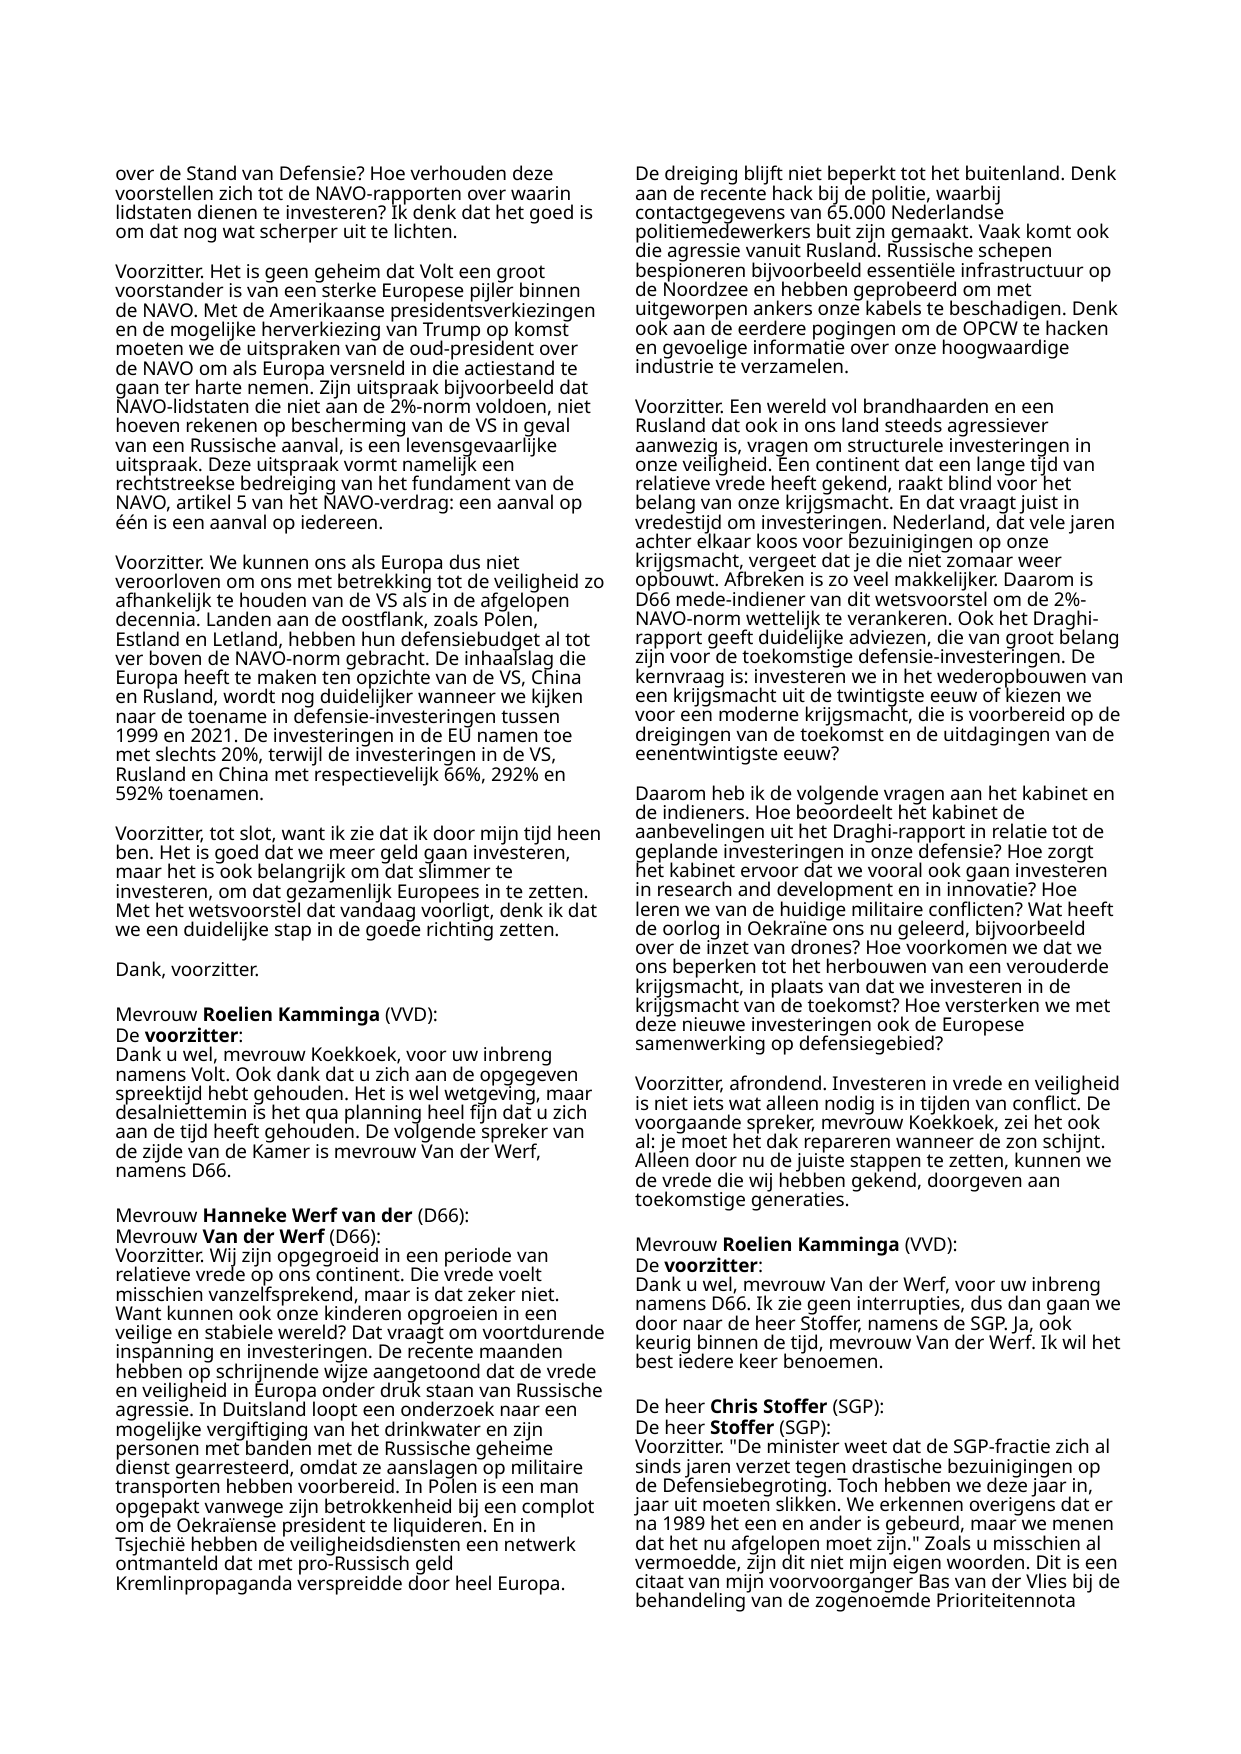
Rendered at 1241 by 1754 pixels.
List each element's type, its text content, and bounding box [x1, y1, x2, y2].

text Voorzitter. We kunnen ons als Europa dus niet veroorloven om ons met betrekking tot de veiligheid zo afhankelijk te houden van de VS als in de afgelopen decennia. Landen aan de oostflank, zoals Polen, Estland en Letland, hebben hun defensiebudget al tot ver boven de NAVO-norm gebracht. De inhaalslag die Europa heeft te maken ten opzichte van de VS, China en Rusland, wordt nog duidelijker wanneer we kijken naar de toename in defensie-investeringen tussen 1999 en 2021. De investeringen in de EU namen toe met slechts 20%, terwijl de investeringen in de VS, Rusland en China met respectievelijk 66%, 292% en 592% toenamen. [115, 554, 605, 804]
text Voorzitter. Een wereld vol brandhaarden en een Rusland dat ook in ons land steeds agressiever aanwezig is, vragen om structurele investeringen in onze veiligheid. Een continent dat een lange tijd van relatieve vrede heeft gekend, raakt blind voor het belang van onze krijgsmacht. En dat vraagt juist in vredestijd om investeringen. Nederland, dat vele jaren achter elkaar koos voor bezuinigingen op onze krijgsmacht, vergeet dat je die niet zomaar weer opbouwt. Afbreken is zo veel makkelijker. Daarom is D66 mede-indiener van dit wetsvoorstel om de 2%-NAVO-norm wettelijk te verankeren. Ook het Draghi-rapport geeft duidelijke adviezen, die van groot belang zijn voor de toekomstige defensie-investeringen. De kernvraag is: investeren we in het wederopbouwen van een krijgsmacht uit de twintigste eeuw of kiezen we voor een moderne krijgsmacht, die is voorbereid op de dreigingen van de toekomst en de uitdagingen van de eenentwintigste eeuw? [635, 398, 1125, 764]
text Voorzitter, tot slot, want ik zie dat ik door mijn tijd heen ben. Het is goed dat we meer geld gaan investeren, maar het is ook belangrijk om dat slimmer te investeren, om dat gezamenlijk Europees in te zetten. Met het wetsvoorstel dat vandaag voorligt, denk ik dat we een duidelijke stap in de goede richting zetten. [115, 825, 605, 941]
text Voorzitter. Wij zijn opgegroeid in een periode van relatieve vrede op ons continent. Die vrede voelt misschien vanzelfsprekend, maar is dat zeker niet. Want kunnen ook onze kinderen opgroeien in een veilige en stabiele wereld? Dat vraagt om voortdurende inspanning en investeringen. De recente maanden hebben op schrijnende wijze aangetoond dat de vrede en veiligheid in Europa onder druk staan van Russische agressie. In Duitsland loopt een onderzoek naar een mogelijke vergiftiging van het drinkwater en zijn personen met banden met de Russische geheime dienst gearresteerd, omdat ze aanslagen op militaire transporten hebben voorbereid. In Polen is een man opgepakt vanwege zijn betrokkenheid bij een complot om de Oekraïense president te liquideren. En in Tsjechië hebben de veiligheidsdiensten een netwerk ontmanteld dat met pro-Russisch geld Kremlinpropaganda verspreidde door heel Europa. [115, 1247, 605, 1594]
text Voorzitter. "De minister weet dat de SGP-fractie zich al sinds jaren verzet tegen drastische bezuinigingen op de Defensiebegroting. Toch hebben we deze jaar in, jaar uit moeten slikken. We erkennen overigens dat er na 1989 het een en ander is gebeurd, maar we menen dat het nu afgelopen moet zijn." Zoals u misschien al vermoedde, zijn dit niet mijn eigen woorden. Dit is een citaat van mijn voorvoorganger Bas van der Vlies bij de behandeling van de zogenoemde Prioriteitennota [635, 1438, 1125, 1612]
text over de Stand van Defensie? Hoe verhouden deze voorstellen zich tot de NAVO-rapporten over waarin lidstaten dienen te investeren? Ik denk dat het goed is om dat nog wat scherper uit te lichten. [115, 165, 605, 242]
text Voorzitter. Het is geen geheim dat Volt een groot voorstander is van een sterke Europese pijler binnen de NAVO. Met de Amerikaanse presidentsverkiezingen en de mogelijke herverkiezing van Trump op komst moeten we de uitspraken van de oud-president over de NAVO om als Europa versneld in die actiestand te gaan ter harte nemen. Zijn uitspraak bijvoorbeeld dat NAVO-lidstaten die niet aan de 2%-norm voldoen, niet hoeven rekenen op bescherming van de VS in geval van een Russische aanval, is een levensgevaarlijke uitspraak. Deze uitspraak vormt namelijk een rechtstreekse bedreiging van het fundament van de NAVO, artikel 5 van het NAVO-verdrag: een aanval op één is een aanval op iedereen. [115, 263, 605, 533]
text De heer Stoffer (SGP): [635, 1419, 1125, 1438]
text Mevrouw Roelien Kamminga (VVD): [115, 1001, 605, 1027]
text Dank, voorzitter. [115, 961, 605, 981]
text Mevrouw Hanneke Werf van der (D66): [115, 1202, 605, 1228]
text Mevrouw Van der Werf (D66): [115, 1228, 605, 1247]
text De voorzitter: [115, 1027, 605, 1046]
text Dank u wel, mevrouw Van der Werf, voor uw inbreng namens D66. Ik zie geen interrupties, dus dan gaan we door naar de heer Stoffer, namens de SGP. Ja, ook keurig binnen de tijd, mevrouw Van der Werf. Ik wil het best iedere keer benoemen. [635, 1276, 1125, 1372]
text Dank u wel, mevrouw Koekkoek, voor uw inbreng namens Volt. Ook dank dat u zich aan de opgegeven spreektijd hebt gehouden. Het is wel wetgeving, maar desalniettemin is het qua planning heel fijn dat u zich aan de tijd heeft gehouden. De volgende spreker van de zijde van de Kamer is mevrouw Van der Werf, namens D66. [115, 1046, 605, 1181]
text Voorzitter, afrondend. Investeren in vrede en veiligheid is niet iets wat alleen nodig is in tijden van conflict. De voorgaande spreker, mevrouw Koekkoek, zei het ook al: je moet het dak repareren wanneer de zon schijnt. Alleen door nu de juiste stappen te zetten, kunnen we de vrede die wij hebben gekend, doorgeven aan toekomstige generaties. [635, 1075, 1125, 1210]
text De heer Chris Stoffer (SGP): [635, 1393, 1125, 1419]
text De dreiging blijft niet beperkt tot het buitenland. Denk aan de recente hack bij de politie, waarbij contactgegevens van 65.000 Nederlandse politiemedewerkers buit zijn gemaakt. Vaak komt ook die agressie vanuit Rusland. Russische schepen bespioneren bijvoorbeeld essentiële infrastructuur op de Noordzee en hebben geprobeerd om met uitgeworpen ankers onze kabels te beschadigen. Denk ook aan de eerdere pogingen om de OPCW te hacken en gevoelige informatie over onze hoogwaardige industrie te verzamelen. [635, 165, 1125, 377]
text Daarom heb ik de volgende vragen aan het kabinet en de indieners. Hoe beoordeelt het kabinet de aanbevelingen uit het Draghi-rapport in relatie tot de geplande investeringen in onze defensie? Hoe zorgt het kabinet ervoor dat we vooral ook gaan investeren in research and development en in innovatie? Hoe leren we van de huidige militaire conflicten? Wat heeft de oorlog in Oekraïne ons nu geleerd, bijvoorbeeld over de inzet van drones? Hoe voorkomen we dat we ons beperken tot het herbouwen van een verouderde krijgsmacht, in plaats van dat we investeren in de krijgsmacht van de toekomst? Hoe versterken we met deze nieuwe investeringen ook de Europese samenwerking op defensiegebied? [635, 785, 1125, 1055]
text Mevrouw Roelien Kamminga (VVD): [635, 1231, 1125, 1257]
text De voorzitter: [635, 1257, 1125, 1276]
